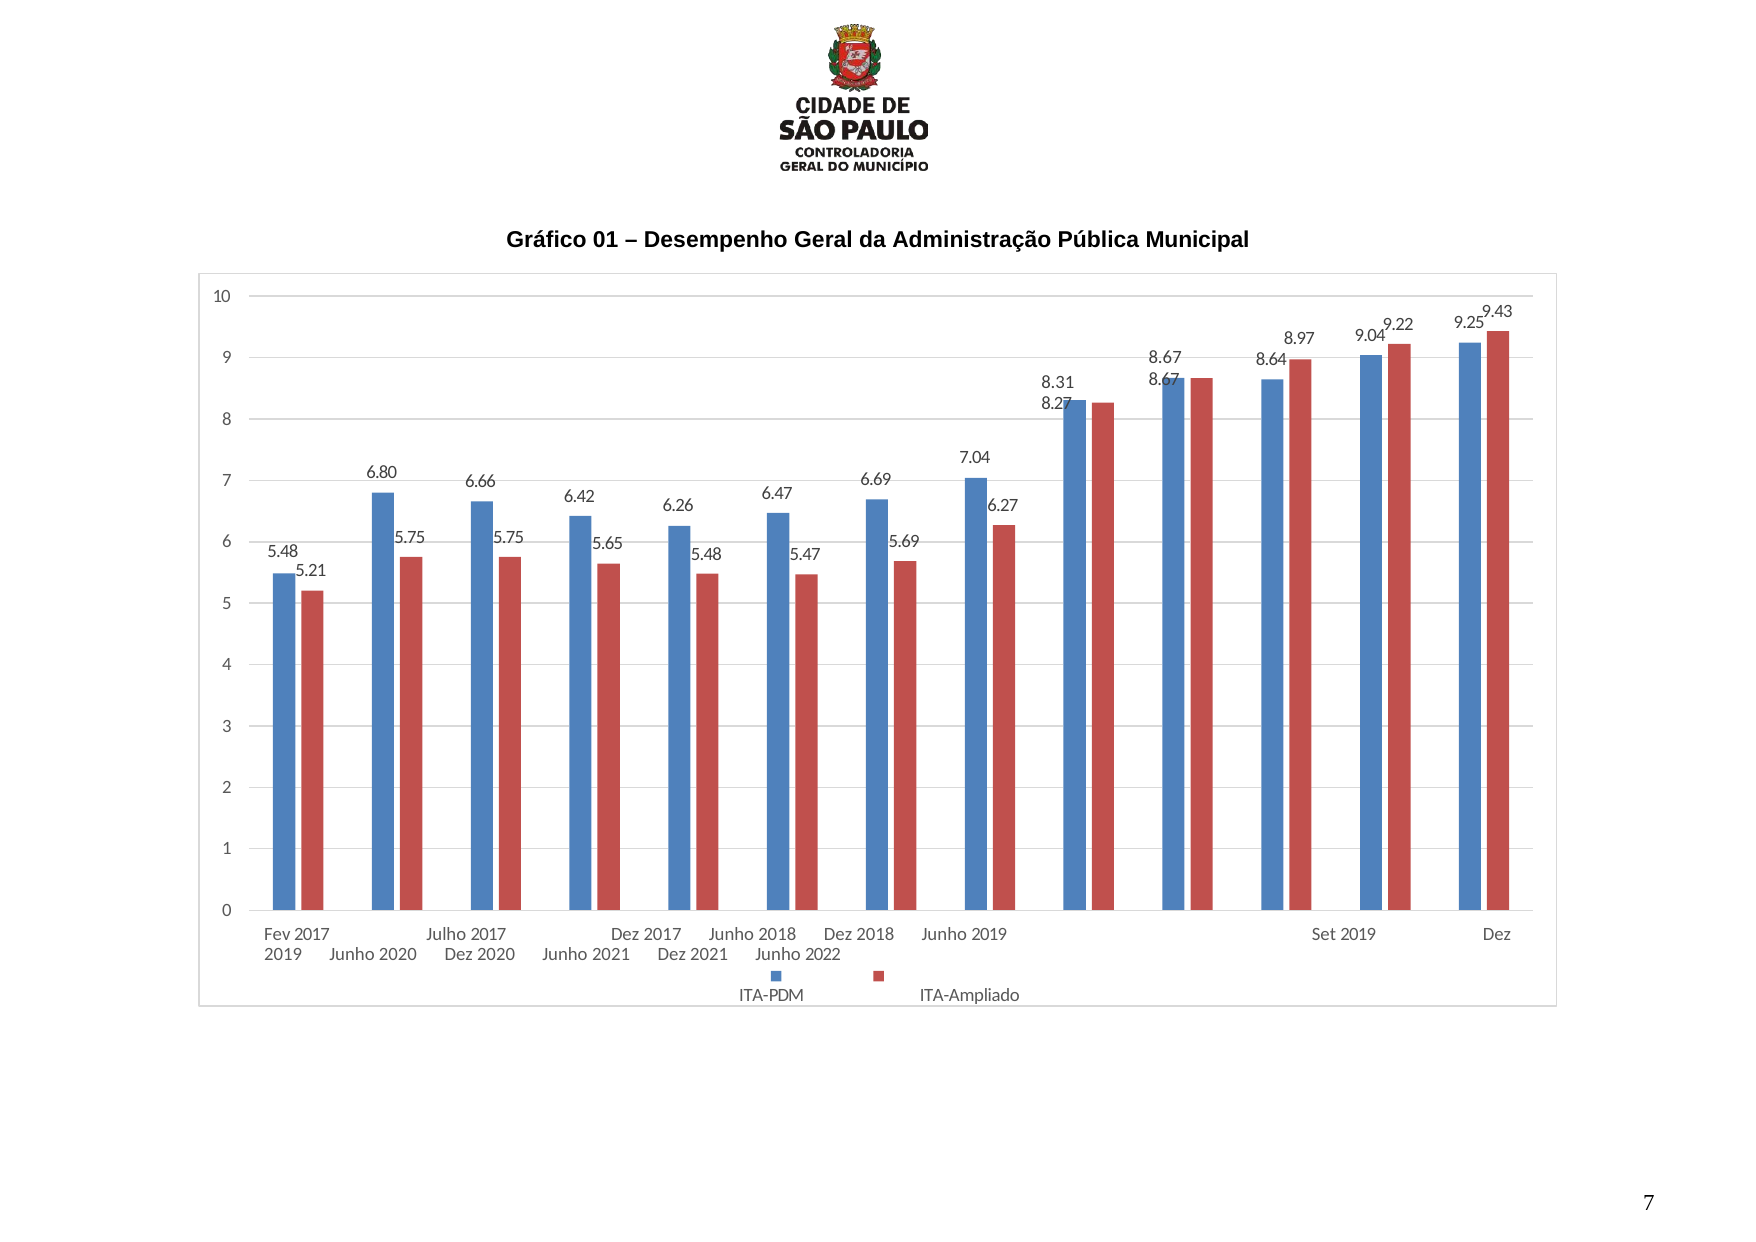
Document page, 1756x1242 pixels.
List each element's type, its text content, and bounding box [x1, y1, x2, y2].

text Gráfico 01 – Desempenho Geral da Administração Pública Municipal [124, 226, 1632, 253]
